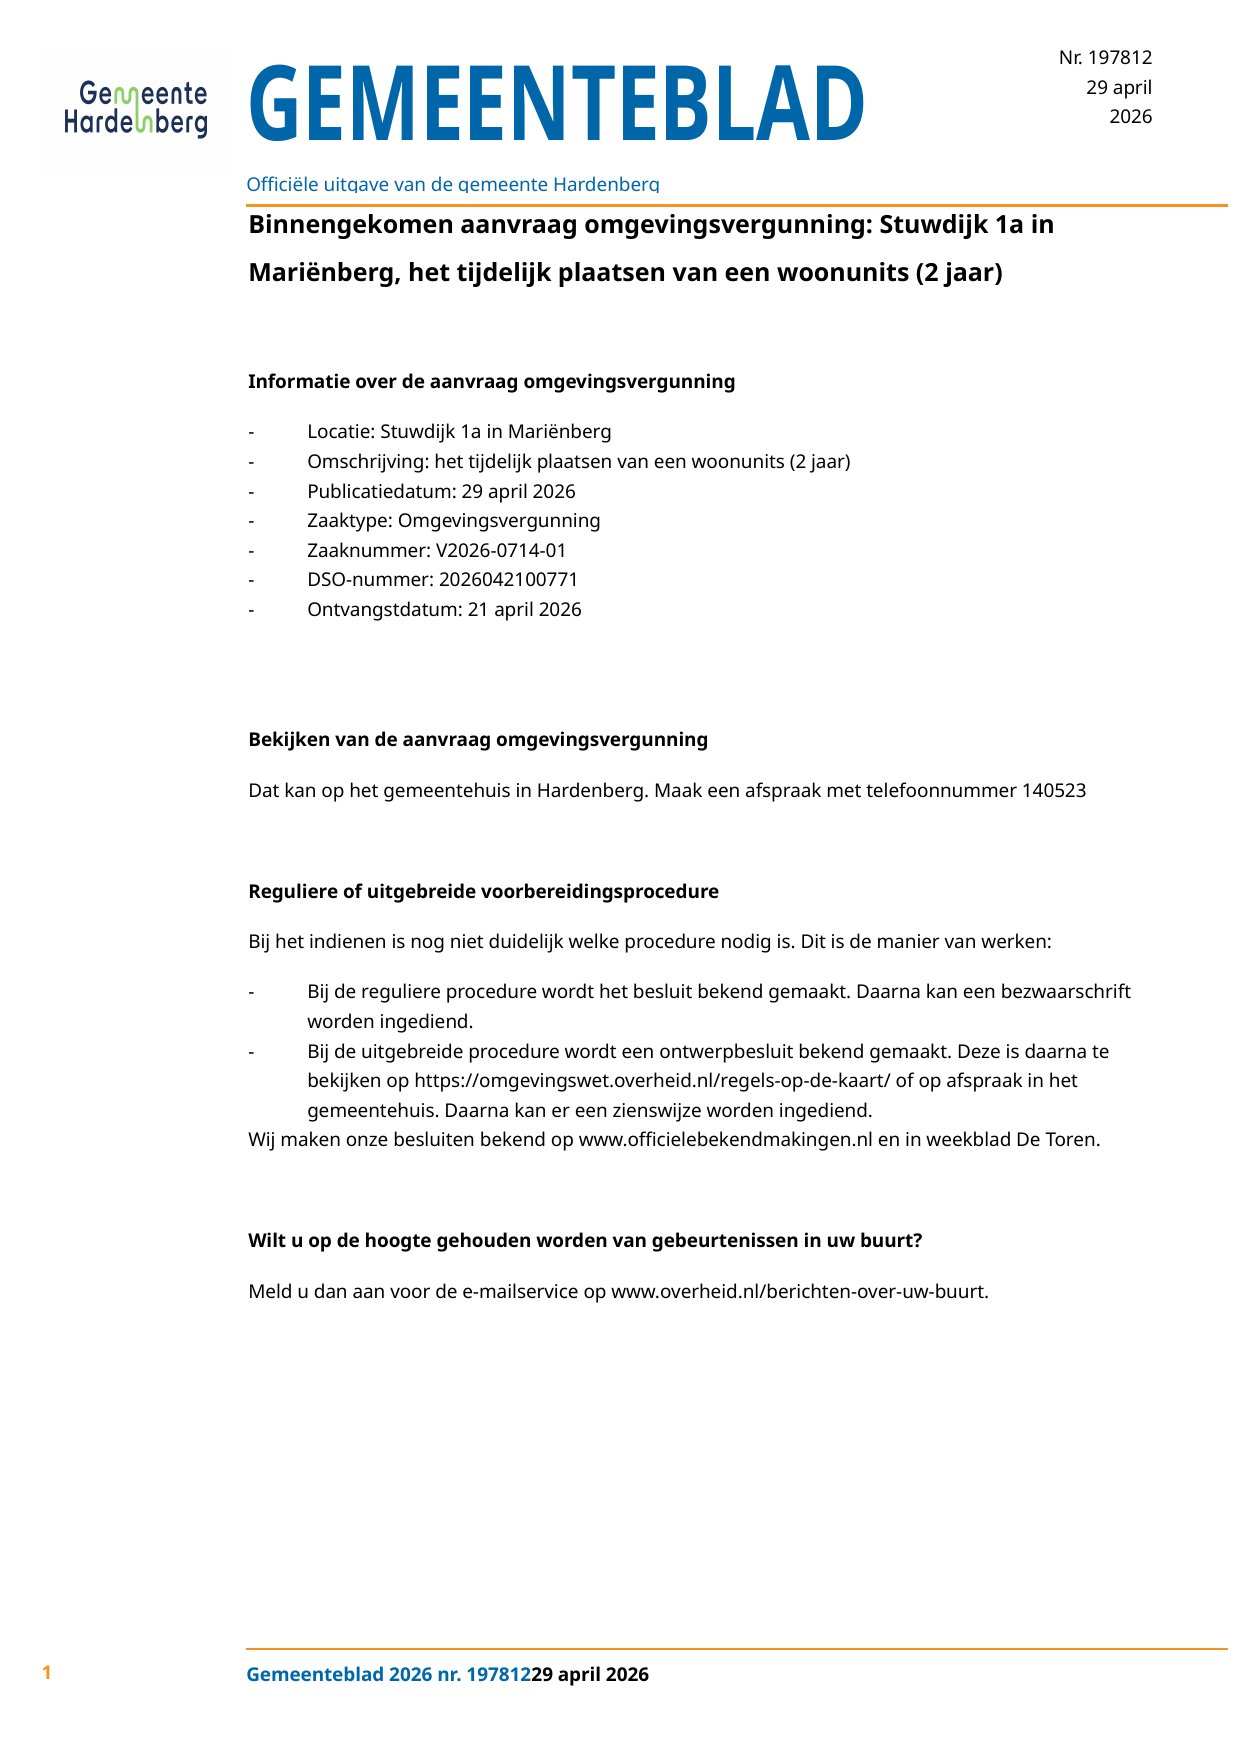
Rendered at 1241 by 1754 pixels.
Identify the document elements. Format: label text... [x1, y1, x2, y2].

text Dat kan op het gemeentehuis in Hardenberg. Maak een afspraak met telefoonnummer 140523 [248, 777, 1152, 803]
list Omschrijving: het tijdelijk plaatsen van een woonunits (2 jaar) [248, 448, 1152, 474]
text Wij maken onze besluiten bekend op www.officielebekendmakingen.nl en in weekblad De Toren. [248, 1127, 1152, 1152]
text Informatie over de aanvraag omgevingsvergunning [248, 368, 1152, 394]
list Zaaktype: Omgevingsvergunning [248, 507, 1152, 533]
list Ontvangstdatum: 21 april 2026 [248, 596, 1152, 622]
list Locatie: Stuwdijk 1a in Mariënberg [248, 419, 1152, 444]
text Bij het indienen is nog niet duidelijk welke procedure nodig is. Dit is de manier van werken: [248, 928, 1152, 954]
list Zaaknummer: V2026-0714-01 [248, 537, 1152, 563]
text Reguliere of uitgebreide voorbereidingsprocedure [248, 878, 1152, 904]
picture [41, 47, 231, 172]
text Meld u dan aan voor de e-mailservice op www.overheid.nl/berichten-over-uw-buurt. [248, 1278, 1152, 1304]
list Bij de uitgebreide procedure wordt een ontwerpbesluit bekend gemaakt. Deze is daarna te bekijken op https://omgevingswet.overheid.nl/regels-op-de-kaart/ of op afspraak in het gemeentehuis. Daarna kan er een zienswijze worden ingediend. [248, 1038, 1152, 1123]
text Binnengekomen aanvraag omgevingsvergunning: Stuwdijk 1a in Mariënberg, het tijdelijk plaatsen van een woonunits (2 jaar) [248, 207, 1152, 288]
list Bij de reguliere procedure wordt het besluit bekend gemaakt. Daarna kan een bezwaarschrift worden ingediend. [248, 979, 1152, 1034]
text Bekijken van de aanvraag omgevingsvergunning [248, 727, 1152, 752]
list Publicatiedatum: 29 april 2026 [248, 478, 1152, 504]
list DSO-nummer: 2026042100771 [248, 567, 1152, 592]
text Wilt u op de hoogte gehouden worden van gebeurtenissen in uw buurt? [248, 1227, 1152, 1253]
